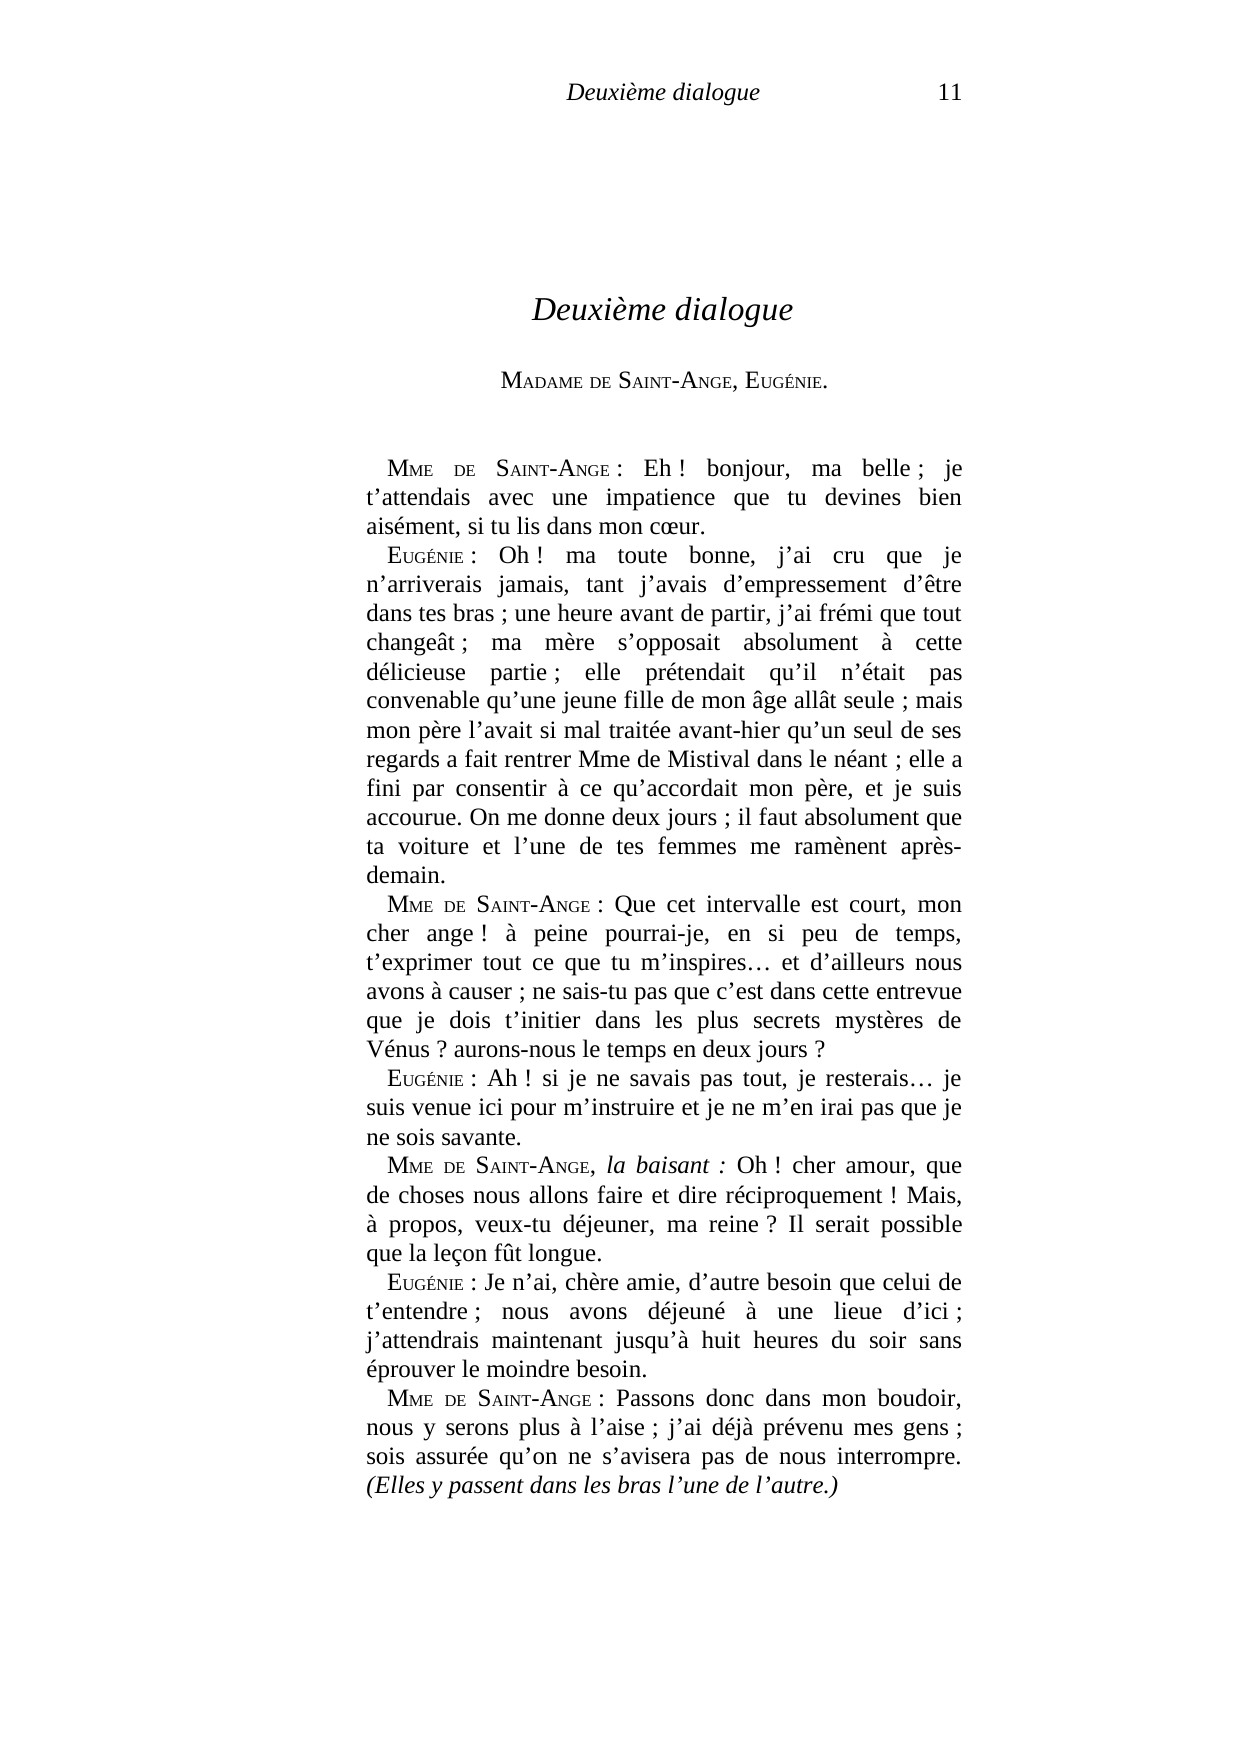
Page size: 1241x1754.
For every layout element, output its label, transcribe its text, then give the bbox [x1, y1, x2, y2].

text Eugénie : Je n’ai, chère amie, d’autre besoin que celui de t’entendre ; nous avons déjeuné à une lieue d’ici ; j’attendrais maintenant jusqu’à huit heures du soir sans éprouver le moindre besoin. [366, 1267, 962, 1383]
text Mme de Saint-Ange : Que cet intervalle est court, mon cher ange ! à peine pourrai-je, en si peu de temps, t’exprimer tout ce que tu m’inspires… et d’ailleurs nous avons à causer ; ne sais-tu pas que c’est dans cette entrevue que je dois t’initier dans les plus secrets mystères de Vénus ? aurons-nous le temps en deux jours ? [366, 889, 962, 1063]
text Madame de Saint-Ange, Eugénie. [366, 365, 962, 394]
text Mme de Saint-Ange : Passons donc dans mon boudoir, nous y serons plus à l’aise ; j’ai déjà prévenu mes gens ; sois assurée qu’on ne s’avisera pas de nous interrompre. (Elles y passent dans les bras l’une de l’autre.) [366, 1383, 962, 1499]
subtitle Deuxième dialogue [366, 289, 962, 327]
text Eugénie : Ah ! si je ne savais pas tout, je resterais… je suis venue ici pour m’instruire et je ne m’en irai pas que je ne sois savante. [366, 1063, 962, 1150]
text Mme de Saint-Ange, la baisant : Oh ! cher amour, que de choses nous allons faire et dire réciproquement ! Mais, à propos, veux-tu déjeuner, ma reine ? Il serait possible que la leçon fût longue. [366, 1150, 962, 1267]
text Eugénie : Oh ! ma toute bonne, j’ai cru que je n’arriverais jamais, tant j’avais d’empressement d’être dans tes bras ; une heure avant de partir, j’ai frémi que tout changeât ; ma mère s’opposait absolument à cette délicieuse partie ; elle prétendait qu’il n’était pas convenable qu’une jeune fille de mon âge allât seule ; mais mon père l’avait si mal traitée avant-hier qu’un seul de ses regards a fait rentrer Mme de Mistival dans le néant ; elle a fini par consentir à ce qu’accordait mon père, et je suis accourue. On me donne deux jours ; il faut absolument que ta voiture et l’une de tes femmes me ramènent après-demain. [366, 540, 962, 889]
text Mme de Saint-Ange : Eh ! bonjour, ma belle ; je t’attendais avec une impatience que tu devines bien aisément, si tu lis dans mon cœur. [366, 453, 962, 540]
